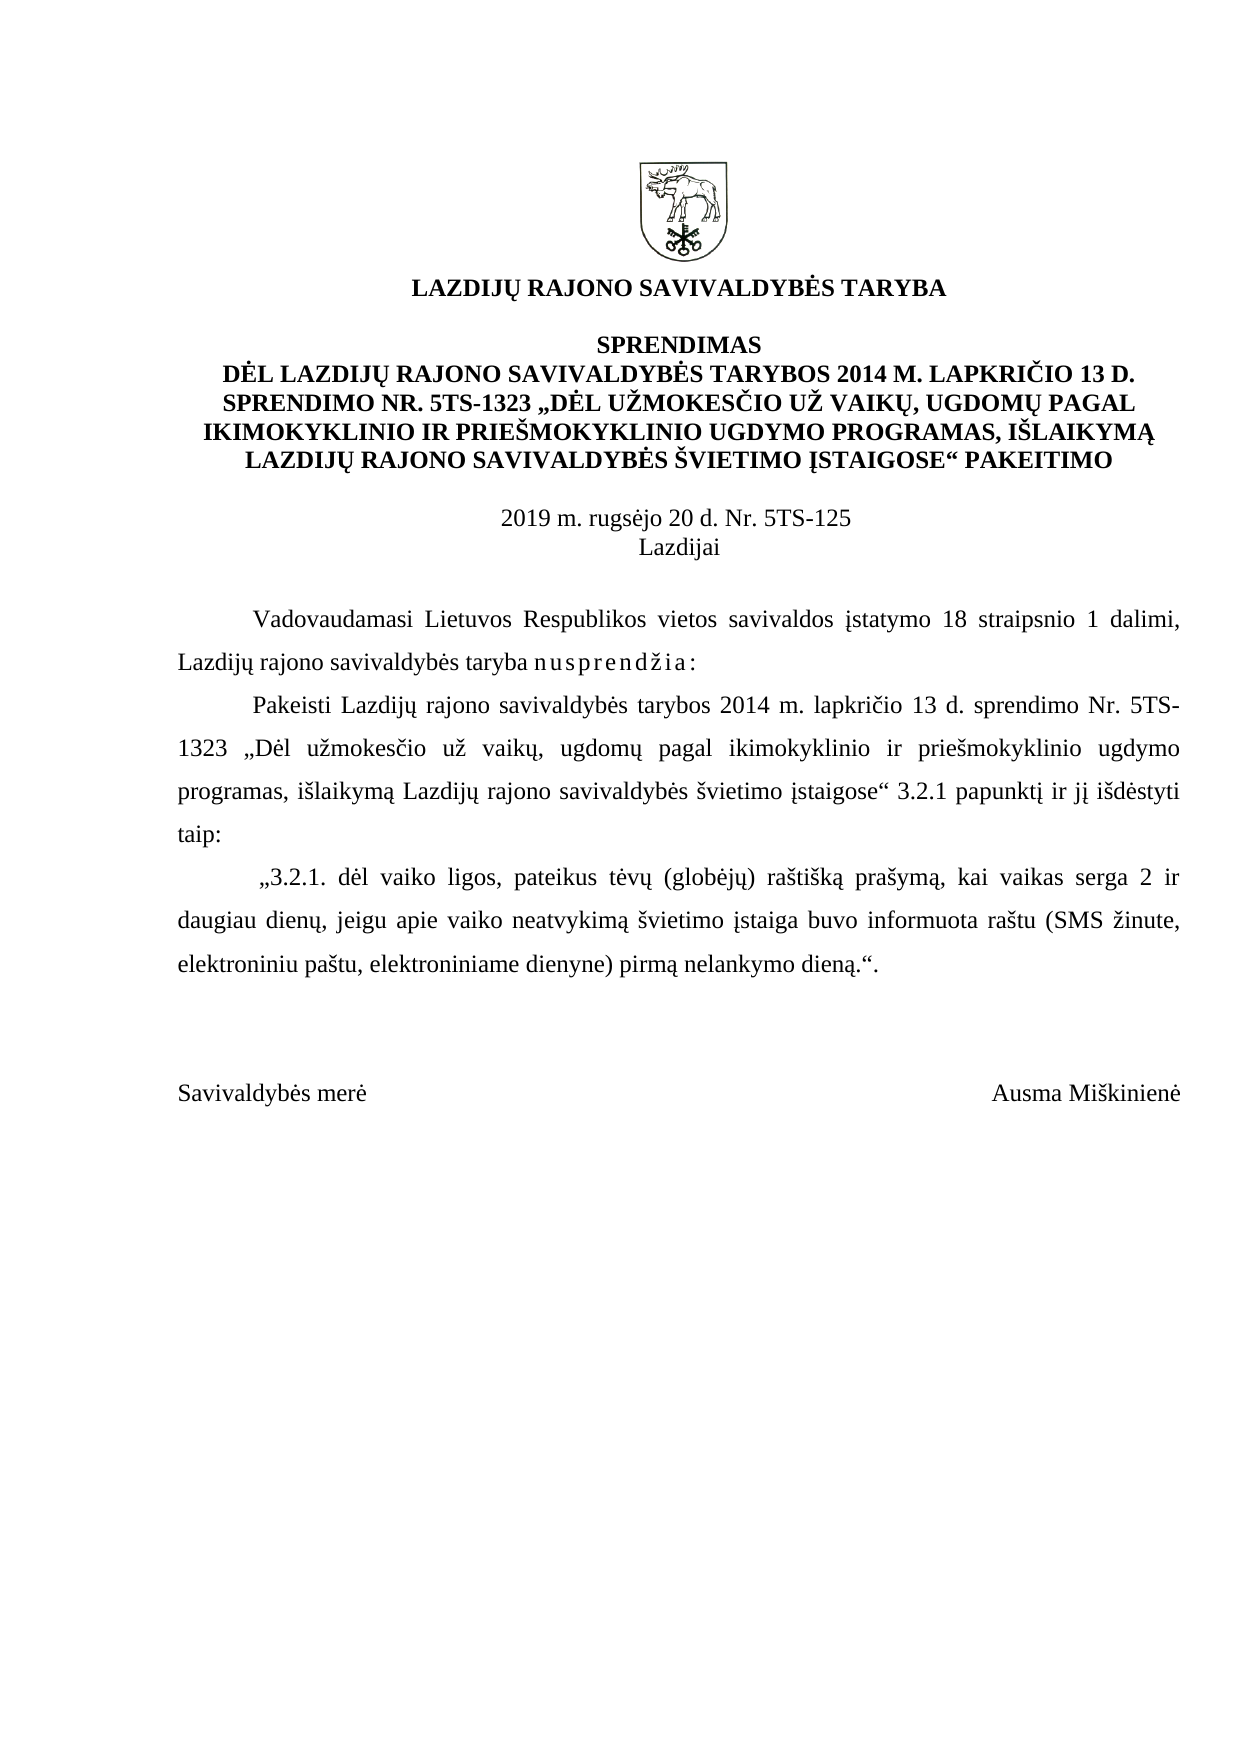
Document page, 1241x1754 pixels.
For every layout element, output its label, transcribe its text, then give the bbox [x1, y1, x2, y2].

text Pakeisti Lazdijų rajono savivaldybės tarybos 2014 m. lapkričio 13 d. sprendimo Nr. 5TS-1323 „Dėl užmokesčio už vaikų, ugdomų pagal ikimokyklinio ir priešmokyklinio ugdymo programas, išlaikymą Lazdijų rajono savivaldybės švietimo įstaigose“ 3.2.1 papunktį ir jį išdėstyti taip: [177, 690, 1181, 848]
text SPRENDIMAS [177, 331, 1181, 359]
text 2019 m. rugsėjo 20 d. Nr. 5TS-125 [177, 503, 1181, 532]
text LAZDIJŲ RAJONO SAVIVALDYBĖS TARYBA [177, 273, 1181, 302]
text Lazdijai [177, 532, 1181, 561]
text DĖL LAZDIJŲ RAJONO SAVIVALDYBĖS TARYBOS 2014 M. LAPKRIČIO 13 D. SPRENDIMO NR. 5TS-1323 „DĖL UŽMOKESČIO UŽ VAIKŲ, UGDOMŲ PAGAL IKIMOKYKLINIO IR PRIEŠMOKYKLINIO UGDYMO PROGRAMAS, IŠLAIKYMĄ LAZDIJŲ RAJONO SAVIVALDYBĖS ŠVIETIMO ĮSTAIGOSE“ PAKEITIMO [177, 359, 1181, 474]
text Vadovaudamasi Lietuvos Respublikos vietos savivaldos įstatymo 18 straipsnio 1 dalimi, Lazdijų rajono savivaldybės taryba nusprendžia: [177, 604, 1181, 676]
text Savivaldybės merė Ausma Miškinienė [177, 1078, 1181, 1107]
text „3.2.1. dėl vaiko ligos, pateikus tėvų (globėjų) raštišką prašymą, kai vaikas serga 2 ir daugiau dienų, jeigu apie vaiko neatvykimą švietimo įstaiga buvo informuota raštu (SMS žinute, elektroniniu paštu, elektroniniame dienyne) pirmą nelankymo dieną.“. [177, 862, 1181, 977]
